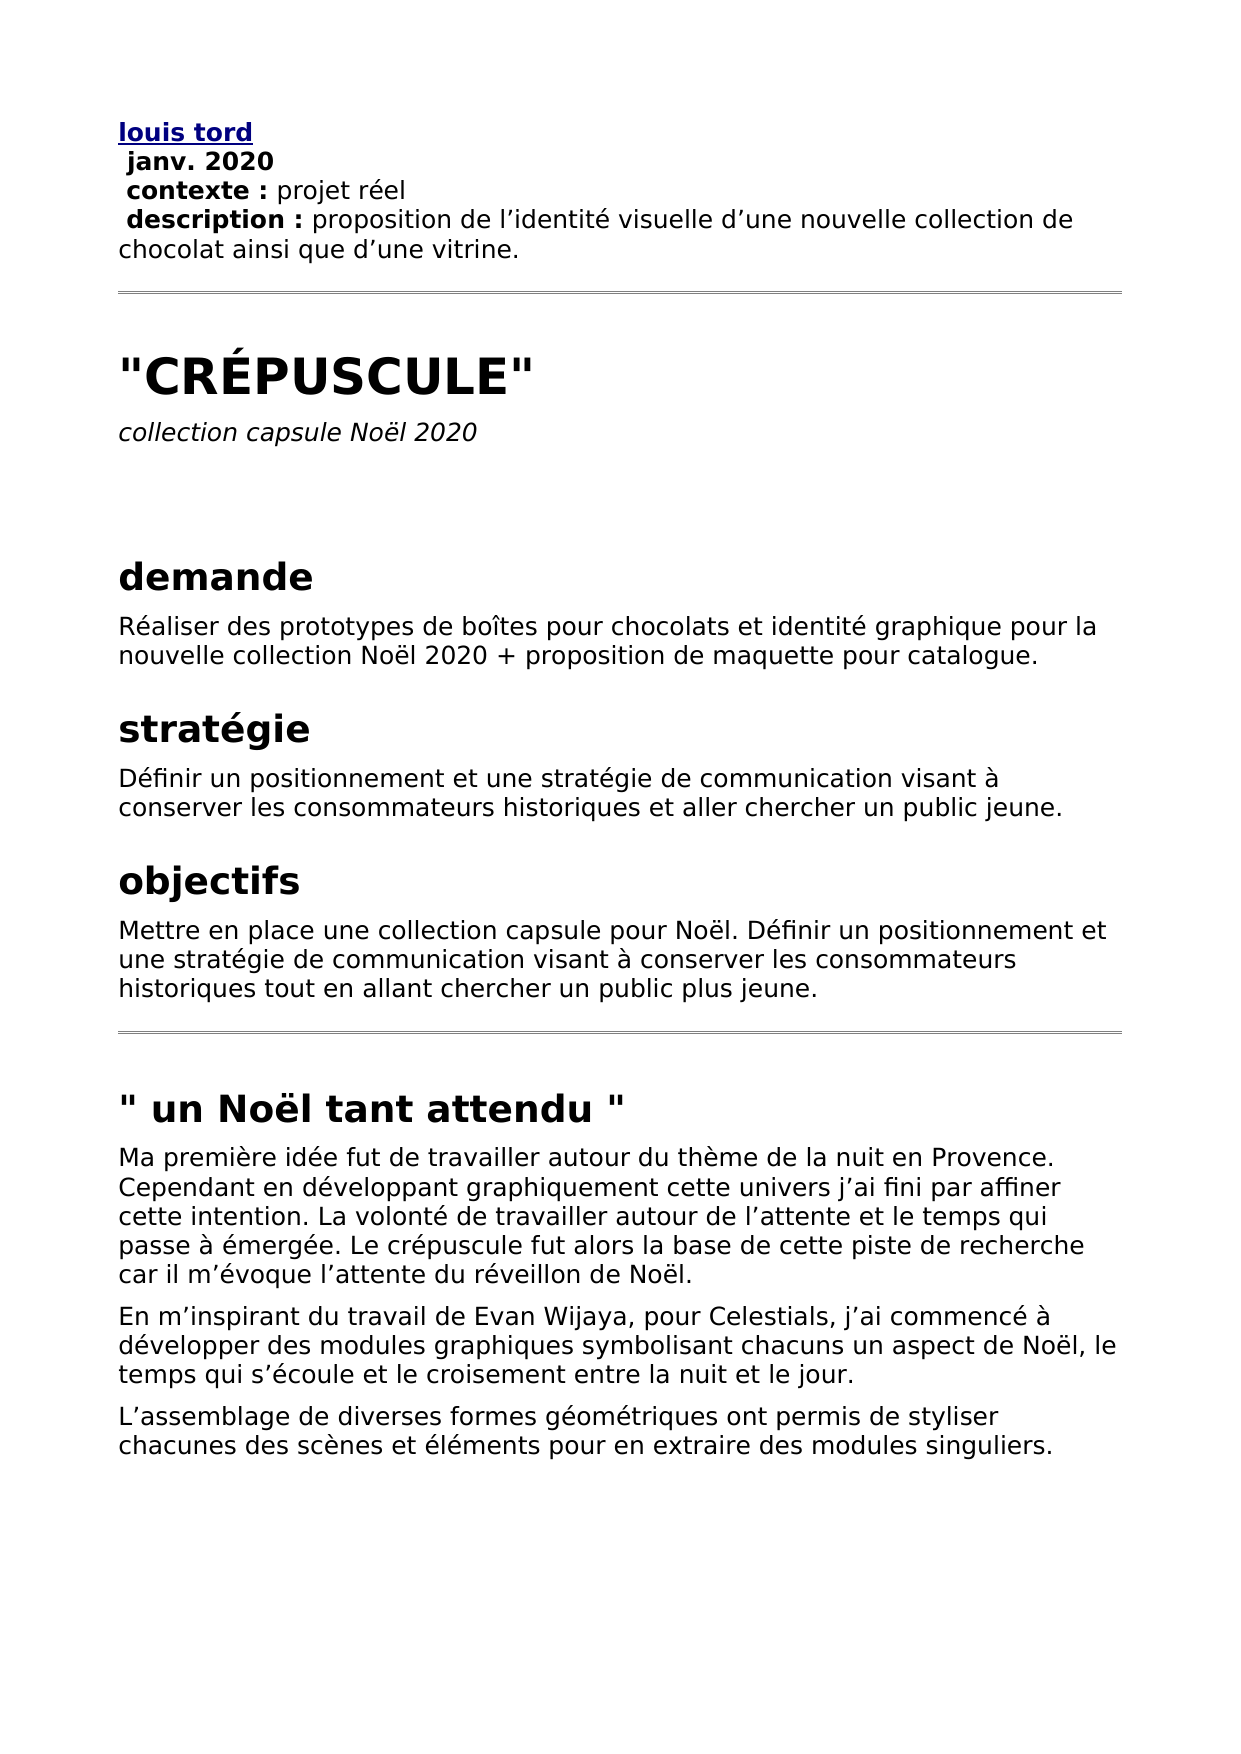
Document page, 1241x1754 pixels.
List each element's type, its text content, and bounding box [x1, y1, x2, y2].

text Définir un positionnement et une stratégie de communication visant à conserver les consommateurs historiques et aller chercher un public jeune. [118, 764, 1122, 822]
subtitle objectifs [118, 860, 1122, 904]
text collection capsule Noël 2020 [118, 418, 1122, 448]
subtitle demande [118, 556, 1122, 600]
text L’assemblage de diverses formes géométriques ont permis de styliser chacunes des scènes et éléments pour en extraire des modules singuliers. [118, 1402, 1122, 1460]
subtitle "CRÉPUSCULE" [118, 348, 1122, 406]
text En m’inspirant du travail de Evan Wijaya, pour Celestials, j’ai commencé à développer des modules graphiques symbolisant chacuns un aspect de Noël, le temps qui s’écoule et le croisement entre la nuit et le jour. [118, 1302, 1122, 1389]
text Réaliser des prototypes de boîtes pour chocolats et identité graphique pour la nouvelle collection Noël 2020 + proposition de maquette pour catalogue. [118, 612, 1122, 671]
subtitle stratégie [118, 708, 1122, 752]
text Mettre en place une collection capsule pour Noël. Définir un positionnement et une stratégie de communication visant à conserver les consommateurs historiques tout en allant chercher un public plus jeune. [118, 916, 1122, 1004]
text Ma première idée fut de travailler autour du thème de la nuit en Provence. Cependant en développant graphiquement cette univers j’ai fini par affiner cette intention. La volonté de travailler autour de l’attente et le temps qui passe à émergée. Le crépuscule fut alors la base de cette piste de recherche car il m’évoque l’attente du réveillon de Noël. [118, 1144, 1122, 1289]
subtitle " un Noël tant attendu " [118, 1087, 1122, 1131]
text louis tord janv. 2020 contexte : projet réel description : proposition de l’identité visuelle d’une nouvelle collection de chocolat ainsi que d’une vitrine. [118, 118, 1122, 264]
